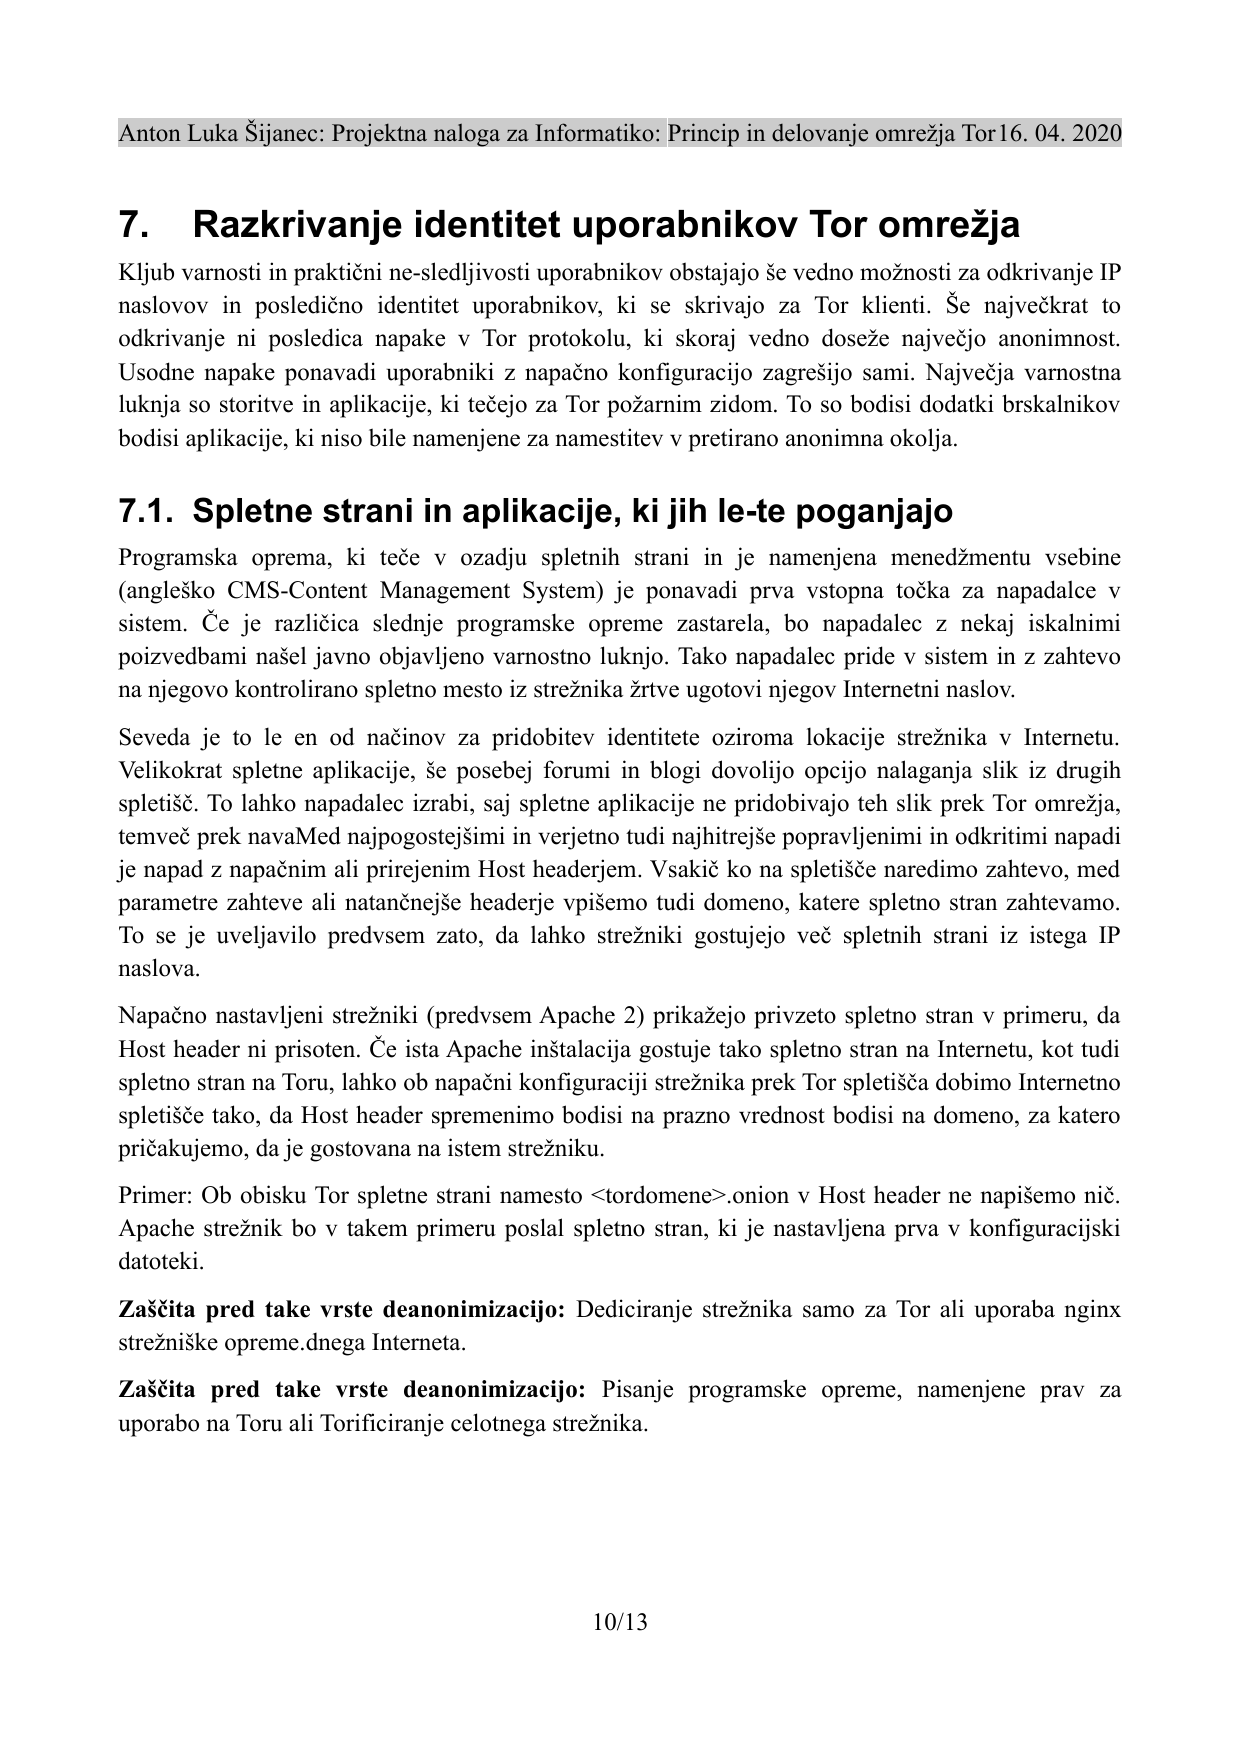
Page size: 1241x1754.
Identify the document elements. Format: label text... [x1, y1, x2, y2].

text Zaščita pred take vrste deanonimizacijo: Dediciranje strežnika samo za Tor ali uporaba nginx strežniške opreme.dnega Interneta. [118, 1294, 1122, 1356]
subtitle Spletne strani in aplikacije, ki jih le-te poganjajo [118, 491, 1122, 530]
text Primer: Ob obisku Tor spletne strani namesto <tordomene>.onion v Host header ne napišemo nič. Apache strežnik bo v takem primeru poslal spletno stran, ki je nastavljena prva v konfiguracijski datoteki. [118, 1180, 1122, 1275]
text Programska oprema, ki teče v ozadju spletnih strani in je namenjena menedžmentu vsebine (angleško CMS-Content Management System) je ponavadi prva vstopna točka za napadalce v sistem. Če je različica slednje programske opreme zastarela, bo napadalec z nekaj iskalnimi poizvedbami našel javno objavljeno varnostno luknjo. Tako napadalec pride v sistem in z zahtevo na njegovo kontrolirano spletno mesto iz strežnika žrtve ugotovi njegov Internetni naslov. [118, 542, 1122, 703]
text Kljub varnosti in praktični ne-sledljivosti uporabnikov obstajajo še vedno možnosti za odkrivanje IP naslovov in posledično identitet uporabnikov, ki se skrivajo za Tor klienti. Še največkrat to odkrivanje ni posledica napake v Tor protokolu, ki skoraj vedno doseže največjo anonimnost. Usodne napake ponavadi uporabniki z napačno konfiguracijo zagrešijo sami. Največja varnostna luknja so storitve in aplikacije, ki tečejo za Tor požarnim zidom. To so bodisi dodatki brskalnikov bodisi aplikacije, ki niso bile namenjene za namestitev v pretirano anonimna okolja. [118, 257, 1122, 451]
text Napačno nastavljeni strežniki (predvsem Apache 2) prikažejo privzeto spletno stran v primeru, da Host header ni prisoten. Če ista Apache inštalacija gostuje tako spletno stran na Internetu, kot tudi spletno stran na Toru, lahko ob napačni konfiguraciji strežnika prek Tor spletišča dobimo Internetno spletišče tako, da Host header spremenimo bodisi na prazno vrednost bodisi na domeno, za katero pričakujemo, da je gostovana na istem strežniku. [118, 1001, 1122, 1161]
text Seveda je to le en od načinov za pridobitev identitete oziroma lokacije strežnika v Internetu. Velikokrat spletne aplikacije, še posebej forumi in blogi dovolijo opcijo nalaganja slik iz drugih spletišč. To lahko napadalec izrabi, saj spletne aplikacije ne pridobivajo teh slik prek Tor omrežja, temveč prek navaMed najpogostejšimi in verjetno tudi najhitrejše popravljenimi in odkritimi napadi je napad z napačnim ali prirejenim Host headerjem. Vsakič ko na spletišče naredimo zahtevo, med parametre zahteve ali natančnejše headerje vpišemo tudi domeno, katere spletno stran zahtevamo. To se je uveljavilo predvsem zato, da lahko strežniki gostujejo več spletnih strani iz istega IP naslova. [118, 722, 1122, 982]
subtitle Razkrivanje identitet uporabnikov Tor omrežja [118, 201, 1122, 245]
text Zaščita pred take vrste deanonimizacijo: Pisanje programske opreme, namenjene prav za uporabo na Toru ali Torificiranje celotnega strežnika. [118, 1374, 1122, 1436]
